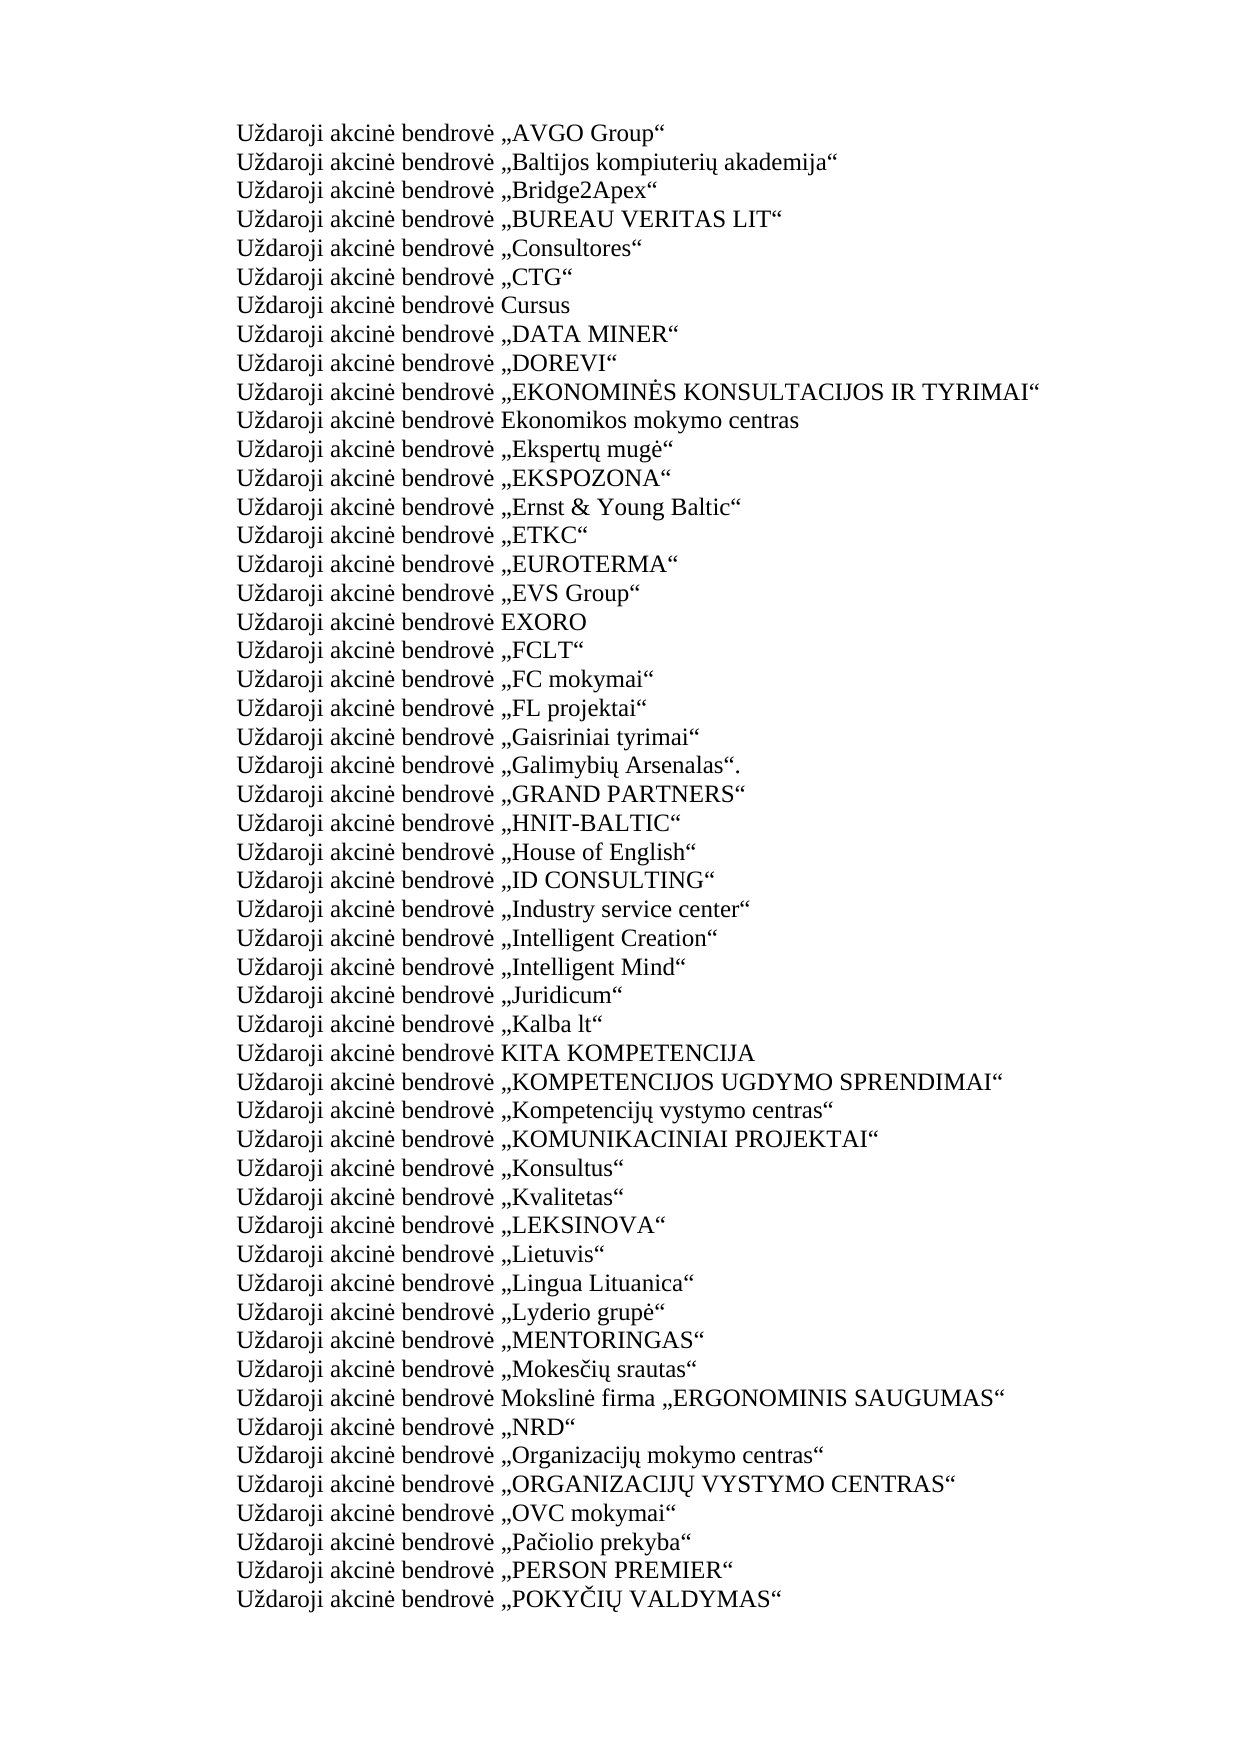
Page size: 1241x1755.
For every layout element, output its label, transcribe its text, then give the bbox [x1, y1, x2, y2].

text Uždaroji akcinė bendrovė „Lyderio grupė“ [177, 1297, 1122, 1326]
text Uždaroji akcinė bendrovė „Galimybių Arsenalas“. [177, 751, 1122, 779]
text Uždaroji akcinė bendrovė „Ekspertų mugė“ [177, 434, 1122, 463]
text Uždaroji akcinė bendrovė „KOMUNIKACINIAI PROJEKTAI“ [177, 1124, 1122, 1153]
text Uždaroji akcinė bendrovė „DOREVI“ [177, 348, 1122, 377]
text Uždaroji akcinė bendrovė Ekonomikos mokymo centras [177, 406, 1122, 434]
text Uždaroji akcinė bendrovė „LEKSINOVA“ [177, 1211, 1122, 1239]
text Uždaroji akcinė bendrovė „FC mokymai“ [177, 664, 1122, 693]
text Uždaroji akcinė bendrovė „FL projektai“ [177, 693, 1122, 722]
text Uždaroji akcinė bendrovė „ID CONSULTING“ [177, 866, 1122, 894]
text Uždaroji akcinė bendrovė „Organizacijų mokymo centras“ [177, 1441, 1122, 1469]
text Uždaroji akcinė bendrovė „Gaisriniai tyrimai“ [177, 722, 1122, 751]
text Uždaroji akcinė bendrovė „BUREAU VERITAS LIT“ [177, 204, 1122, 233]
text Uždaroji akcinė bendrovė „House of English“ [177, 837, 1122, 866]
text Uždaroji akcinė bendrovė „POKYČIŲ VALDYMAS“ [177, 1584, 1122, 1613]
text Uždaroji akcinė bendrovė „MENTORINGAS“ [177, 1326, 1122, 1354]
text Uždaroji akcinė bendrovė „Juridicum“ [177, 981, 1122, 1009]
text Uždaroji akcinė bendrovė „EUROTERMA“ [177, 549, 1122, 578]
text Uždaroji akcinė bendrovė „Ernst & Young Baltic“ [177, 492, 1122, 521]
text Uždaroji akcinė bendrovė „Consultores“ [177, 233, 1122, 262]
text Uždaroji akcinė bendrovė „ETKC“ [177, 521, 1122, 549]
text Uždaroji akcinė bendrovė „PERSON PREMIER“ [177, 1556, 1122, 1584]
text Uždaroji akcinė bendrovė „Baltijos kompiuterių akademija“ [177, 147, 1122, 176]
text Uždaroji akcinė bendrovė „Lietuvis“ [177, 1239, 1122, 1268]
text Uždaroji akcinė bendrovė „Pačiolio prekyba“ [177, 1527, 1122, 1556]
text Uždaroji akcinė bendrovė „OVC mokymai“ [177, 1498, 1122, 1527]
text Uždaroji akcinė bendrovė „Konsultus“ [177, 1153, 1122, 1182]
text Uždaroji akcinė bendrovė „Lingua Lituanica“ [177, 1268, 1122, 1297]
text Uždaroji akcinė bendrovė Mokslinė firma „ERGONOMINIS SAUGUMAS“ [177, 1383, 1122, 1412]
text Uždaroji akcinė bendrovė „AVGO Group“ [177, 118, 1122, 147]
text Uždaroji akcinė bendrovė „Kompetencijų vystymo centras“ [177, 1096, 1122, 1124]
text Uždaroji akcinė bendrovė EXORO [177, 607, 1122, 636]
text Uždaroji akcinė bendrovė „EVS Group“ [177, 578, 1122, 607]
text Uždaroji akcinė bendrovė „DATA MINER“ [177, 319, 1122, 348]
text Uždaroji akcinė bendrovė „KOMPETENCIJOS UGDYMO SPRENDIMAI“ [177, 1067, 1122, 1096]
text Uždaroji akcinė bendrovė „Intelligent Mind“ [177, 952, 1122, 981]
text Uždaroji akcinė bendrovė „Intelligent Creation“ [177, 923, 1122, 952]
text Uždaroji akcinė bendrovė KITA KOMPETENCIJA [177, 1038, 1122, 1067]
text Uždaroji akcinė bendrovė „HNIT-BALTIC“ [177, 808, 1122, 837]
text Uždaroji akcinė bendrovė „Industry service center“ [177, 894, 1122, 923]
text Uždaroji akcinė bendrovė „FCLT“ [177, 636, 1122, 664]
text Uždaroji akcinė bendrovė „CTG“ [177, 262, 1122, 291]
text Uždaroji akcinė bendrovė „Mokesčių srautas“ [177, 1354, 1122, 1383]
text Uždaroji akcinė bendrovė „EKSPOZONA“ [177, 463, 1122, 492]
text Uždaroji akcinė bendrovė „NRD“ [177, 1412, 1122, 1441]
text Uždaroji akcinė bendrovė „Bridge2Apex“ [177, 176, 1122, 204]
text Uždaroji akcinė bendrovė Cursus [177, 291, 1122, 319]
text Uždaroji akcinė bendrovė „EKONOMINĖS KONSULTACIJOS IR TYRIMAI“ [177, 377, 1122, 406]
text Uždaroji akcinė bendrovė „GRAND PARTNERS“ [177, 779, 1122, 808]
text Uždaroji akcinė bendrovė „ORGANIZACIJŲ VYSTYMO CENTRAS“ [177, 1469, 1122, 1498]
text Uždaroji akcinė bendrovė „Kalba lt“ [177, 1009, 1122, 1038]
text Uždaroji akcinė bendrovė „Kvalitetas“ [177, 1182, 1122, 1211]
